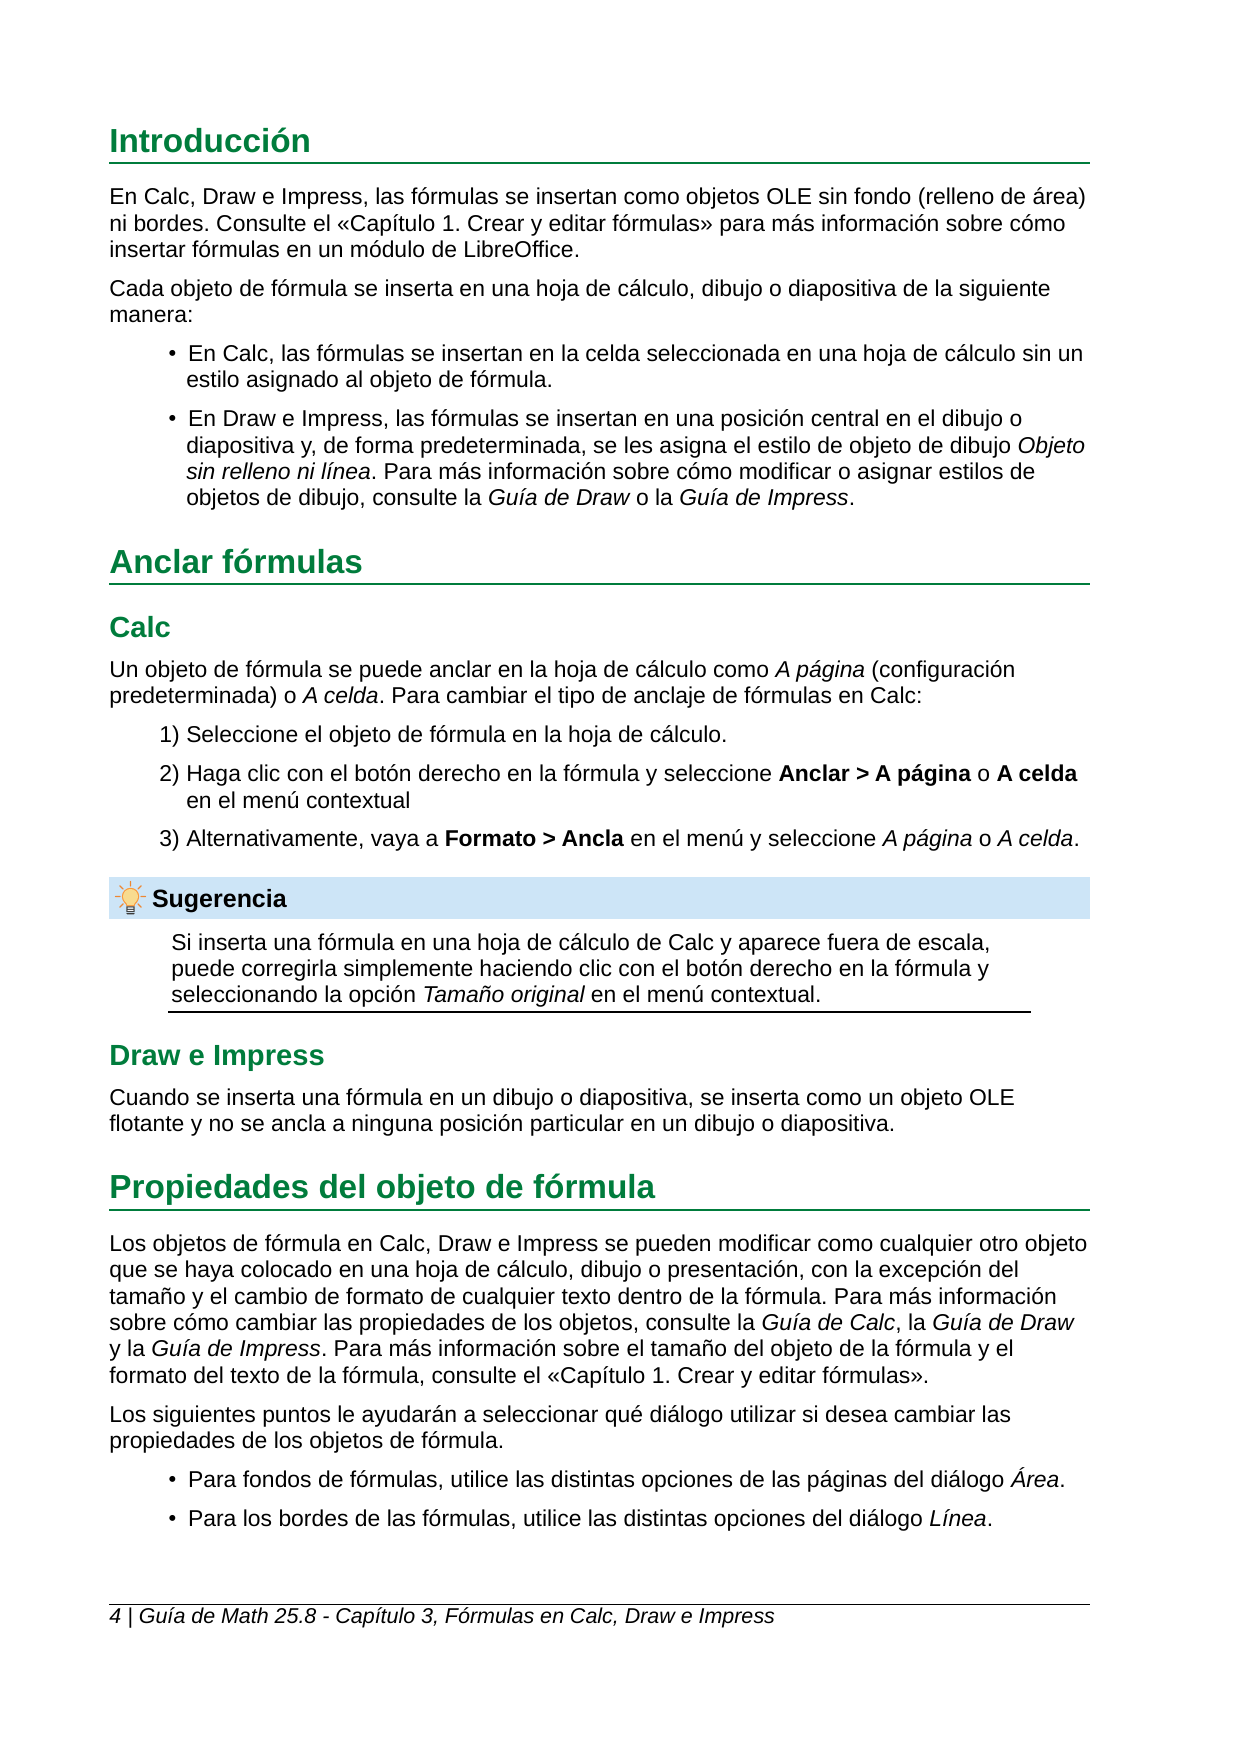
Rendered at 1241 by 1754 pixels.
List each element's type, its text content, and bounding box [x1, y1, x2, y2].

list Seleccione el objeto de fórmula en la hoja de cálculo. [186, 721, 1090, 748]
text Los siguientes puntos le ayudarán a seleccionar qué diálogo utilizar si desea cambiar las propiedades de los objetos de fórmula. [109, 1401, 1090, 1453]
list En Draw e Impress, las fórmulas se insertan en una posición central en el dibujo o diapositiva y, de forma predeterminada, se les asigna el estilo de objeto de dibujo Objeto sin relleno ni línea. Para más información sobre cómo modificar o asignar estilos de objetos de dibujo, consulte la Guía de Draw o la Guía de Impress. [168, 405, 1090, 511]
list Para fondos de fórmulas, utilice las distintas opciones de las páginas del diálogo Área. [168, 1466, 1090, 1492]
subtitle Draw e Impress [109, 1038, 1090, 1071]
list Para los bordes de las fórmulas, utilice las distintas opciones del diálogo Línea. [168, 1504, 1090, 1531]
text En Calc, Draw e Impress, las fórmulas se insertan como objetos OLE sin fondo (relleno de área) ni bordes. Consulte el «Capítulo 1. Crear y editar fórmulas» para más información sobre cómo insertar fórmulas en un módulo de LibreOffice. [109, 183, 1090, 262]
subtitle Propiedades del objeto de fórmula [109, 1168, 1090, 1209]
text Un objeto de fórmula se puede anclar en la hoja de cálculo como A página (configuración predeterminada) o A celda. Para cambiar el tipo de anclaje de fórmulas en Calc: [109, 656, 1090, 709]
text Cuando se inserta una fórmula en un dibujo o diapositiva, se inserta como un objeto OLE flotante y no se ancla a ninguna posición particular en un dibujo o diapositiva. [109, 1084, 1090, 1136]
text Los objetos de fórmula en Calc, Draw e Impress se pueden modificar como cualquier otro objeto que se haya colocado en una hoja de cálculo, dibujo o presentación, con la excepción del tamaño y el cambio de formato de cualquier texto dentro de la fórmula. Para más información sobre cómo cambiar las propiedades de los objetos, consulte la Guía de Calc, la Guía de Draw y la Guía de Impress. Para más información sobre el tamaño del objeto de la fórmula y el formato del texto de la fórmula, consulte el «Capítulo 1. Crear y editar fórmulas». [109, 1230, 1090, 1388]
text Si inserta una fórmula en una hoja de cálculo de Calc y aparece fuera de escala, puede corregirla simplemente haciendo clic con el botón derecho en la fórmula y seleccionando la opción Tamaño original en el menú contextual. [168, 926, 1031, 1011]
list Alternativamente, vaya a Formato > Ancla en el menú y seleccione A página o A celda. [186, 825, 1090, 852]
list En Calc, las fórmulas se insertan en la celda seleccionada en una hoja de cálculo sin un estilo asignado al objeto de fórmula. [168, 340, 1090, 393]
text Cada objeto de fórmula se inserta en una hoja de cálculo, dibujo o diapositiva de la siguiente manera: [109, 275, 1090, 328]
subtitle Anclar fórmulas [109, 542, 1090, 583]
subtitle Sugerencia [151, 877, 1090, 919]
subtitle Introducción [109, 121, 1090, 162]
list Haga clic con el botón derecho en la fórmula y seleccione Anclar > A página o A celda en el menú contextual [186, 760, 1090, 813]
subtitle Calc [109, 610, 1090, 644]
